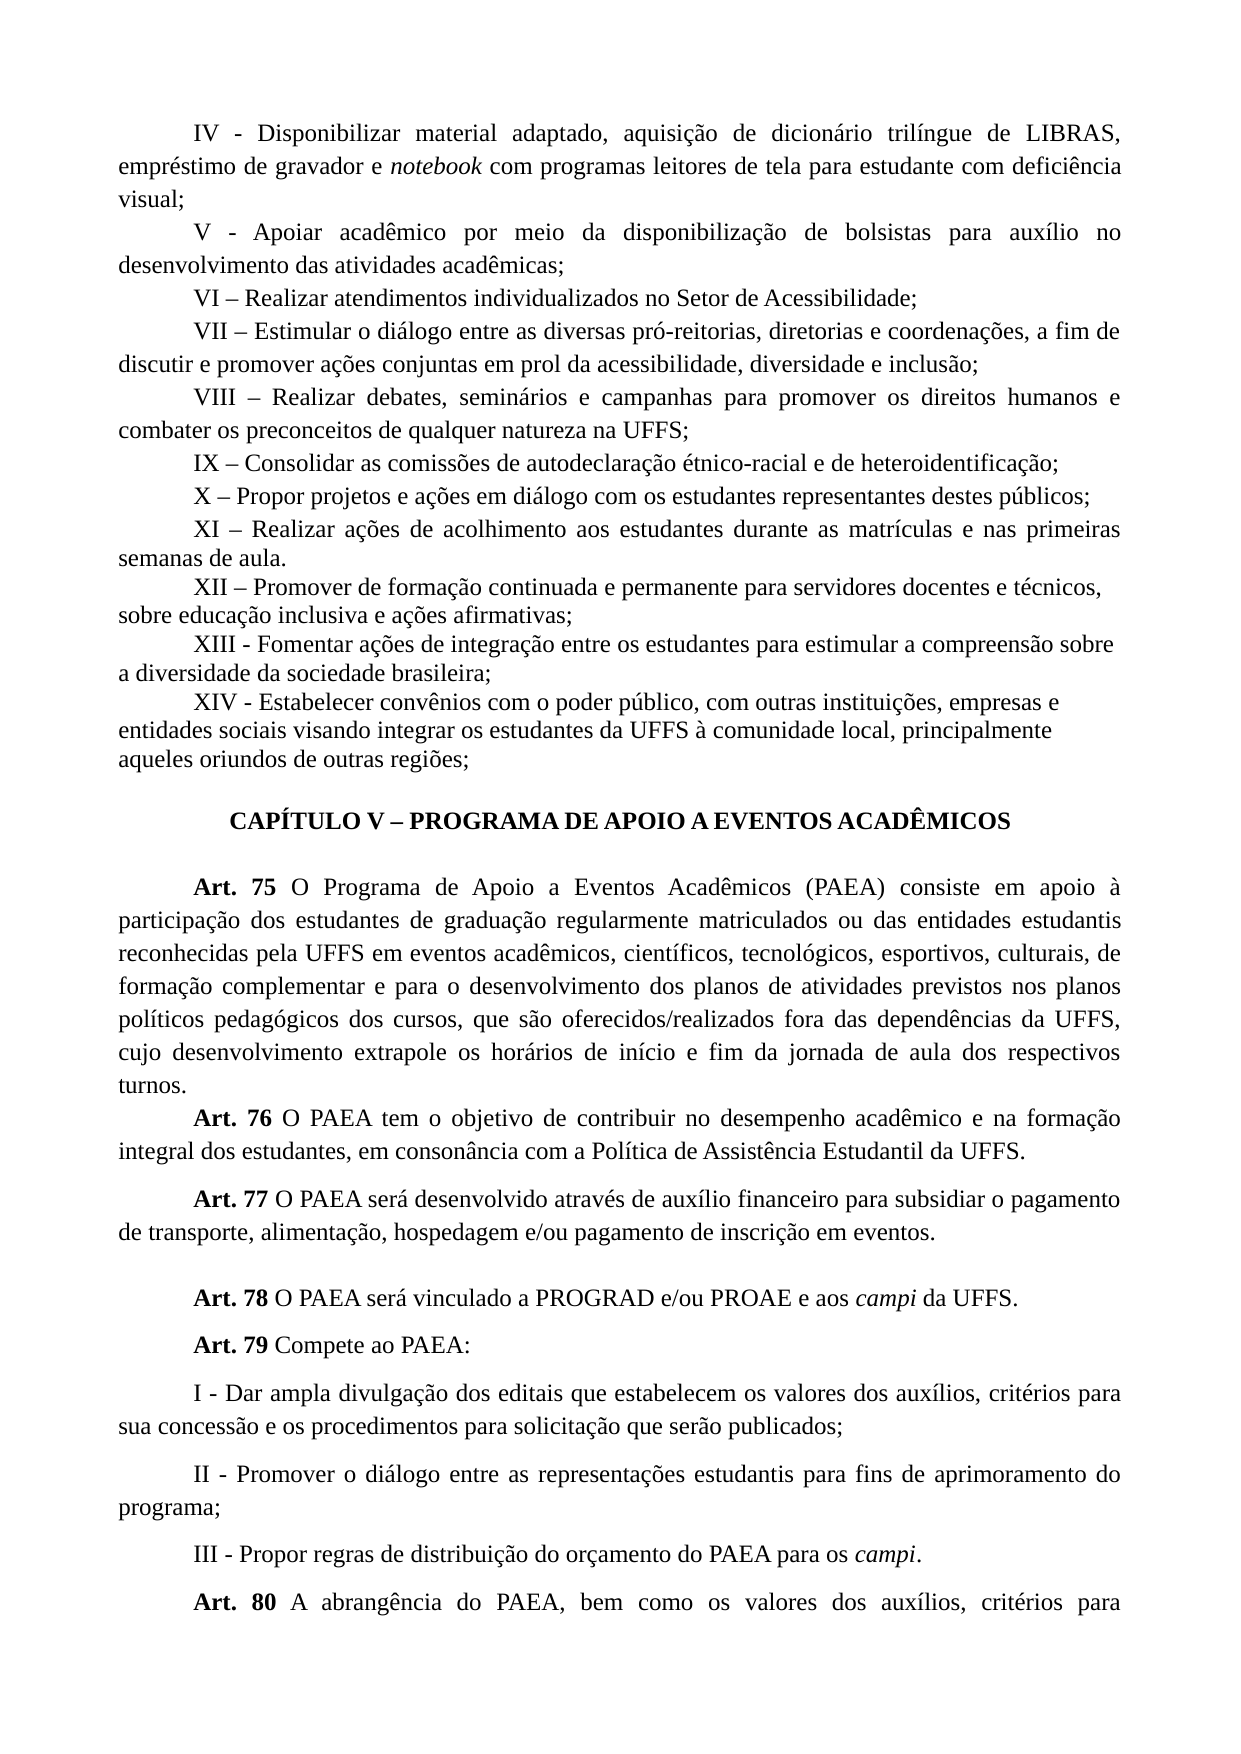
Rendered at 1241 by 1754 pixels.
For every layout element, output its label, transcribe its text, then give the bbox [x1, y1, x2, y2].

text XIII - Fomentar ações de integração entre os estudantes para estimular a compreensão sobre a diversidade da sociedade brasileira; [118, 629, 1122, 687]
text VII – Estimular o diálogo entre as diversas pró-reitorias, diretorias e coordenações, a fim de discutir e promover ações conjuntas em prol da acessibilidade, diversidade e inclusão; [118, 316, 1122, 378]
text VI – Realizar atendimentos individualizados no Setor de Acessibilidade; [118, 283, 1122, 312]
text VIII – Realizar debates, seminários e campanhas para promover os direitos humanos e combater os preconceitos de qualquer natureza na UFFS; [118, 382, 1122, 444]
text IX – Consolidar as comissões de autodeclaração étnico-racial e de heteroidentificação; [118, 448, 1122, 477]
text V - Apoiar acadêmico por meio da disponibilização de bolsistas para auxílio no desenvolvimento das atividades acadêmicas; [118, 217, 1122, 279]
text XIV - Estabelecer convênios com o poder público, com outras instituições, empresas e entidades sociais visando integrar os estudantes da UFFS à comunidade local, principalmente aqueles oriundos de outras regiões; [118, 687, 1122, 773]
text XII – Promover de formação continuada e permanente para servidores docentes e técnicos, sobre educação inclusiva e ações afirmativas; [118, 572, 1122, 629]
text Art. 78 O PAEA será vinculado a PROGRAD e/ou PROAE e aos campi da UFFS. [118, 1283, 1122, 1312]
text X – Propor projetos e ações em diálogo com os estudantes representantes destes públicos; [118, 481, 1122, 510]
text Art. 75 O Programa de Apoio a Eventos Acadêmicos (PAEA) consiste em apoio à participação dos estudantes de graduação regularmente matriculados ou das entidades estudantis reconhecidas pela UFFS em eventos acadêmicos, científicos, tecnológicos, esportivos, culturais, de formação complementar e para o desenvolvimento dos planos de atividades previstos nos planos políticos pedagógicos dos cursos, que são oferecidos/realizados fora das dependências da UFFS, cujo desenvolvimento extrapole os horários de início e fim da jornada de aula dos respectivos turnos. [118, 872, 1122, 1099]
text Art. 77 O PAEA será desenvolvido através de auxílio financeiro para subsidiar o pagamento de transporte, alimentação, hospedagem e/ou pagamento de inscrição em eventos. [118, 1184, 1122, 1246]
text IV - Disponibilizar material adaptado, aquisição de dicionário trilíngue de LIBRAS, empréstimo de gravador e notebook com programas leitores de tela para estudante com deficiência visual; [118, 118, 1122, 213]
text Art. 79 Compete ao PAEA: [118, 1331, 1122, 1359]
text II - Promover o diálogo entre as representações estudantis para fins de aprimoramento do programa; [118, 1459, 1122, 1521]
text XI – Realizar ações de acolhimento aos estudantes durante as matrículas e nas primeiras semanas de aula. [118, 514, 1122, 572]
text I - Dar ampla divulgação dos editais que estabelecem os valores dos auxílios, critérios para sua concessão e os procedimentos para solicitação que serão publicados; [118, 1378, 1122, 1440]
text Art. 80 A abrangência do PAEA, bem como os valores dos auxílios, critérios para [118, 1587, 1122, 1616]
text CAPÍTULO V – PROGRAMA DE APOIO A EVENTOS ACADÊMICOS [118, 806, 1122, 835]
text III - Propor regras de distribuição do orçamento do PAEA para os campi. [118, 1539, 1122, 1568]
text Art. 76 O PAEA tem o objetivo de contribuir no desempenho acadêmico e na formação integral dos estudantes, em consonância com a Política de Assistência Estudantil da UFFS. [118, 1103, 1122, 1165]
